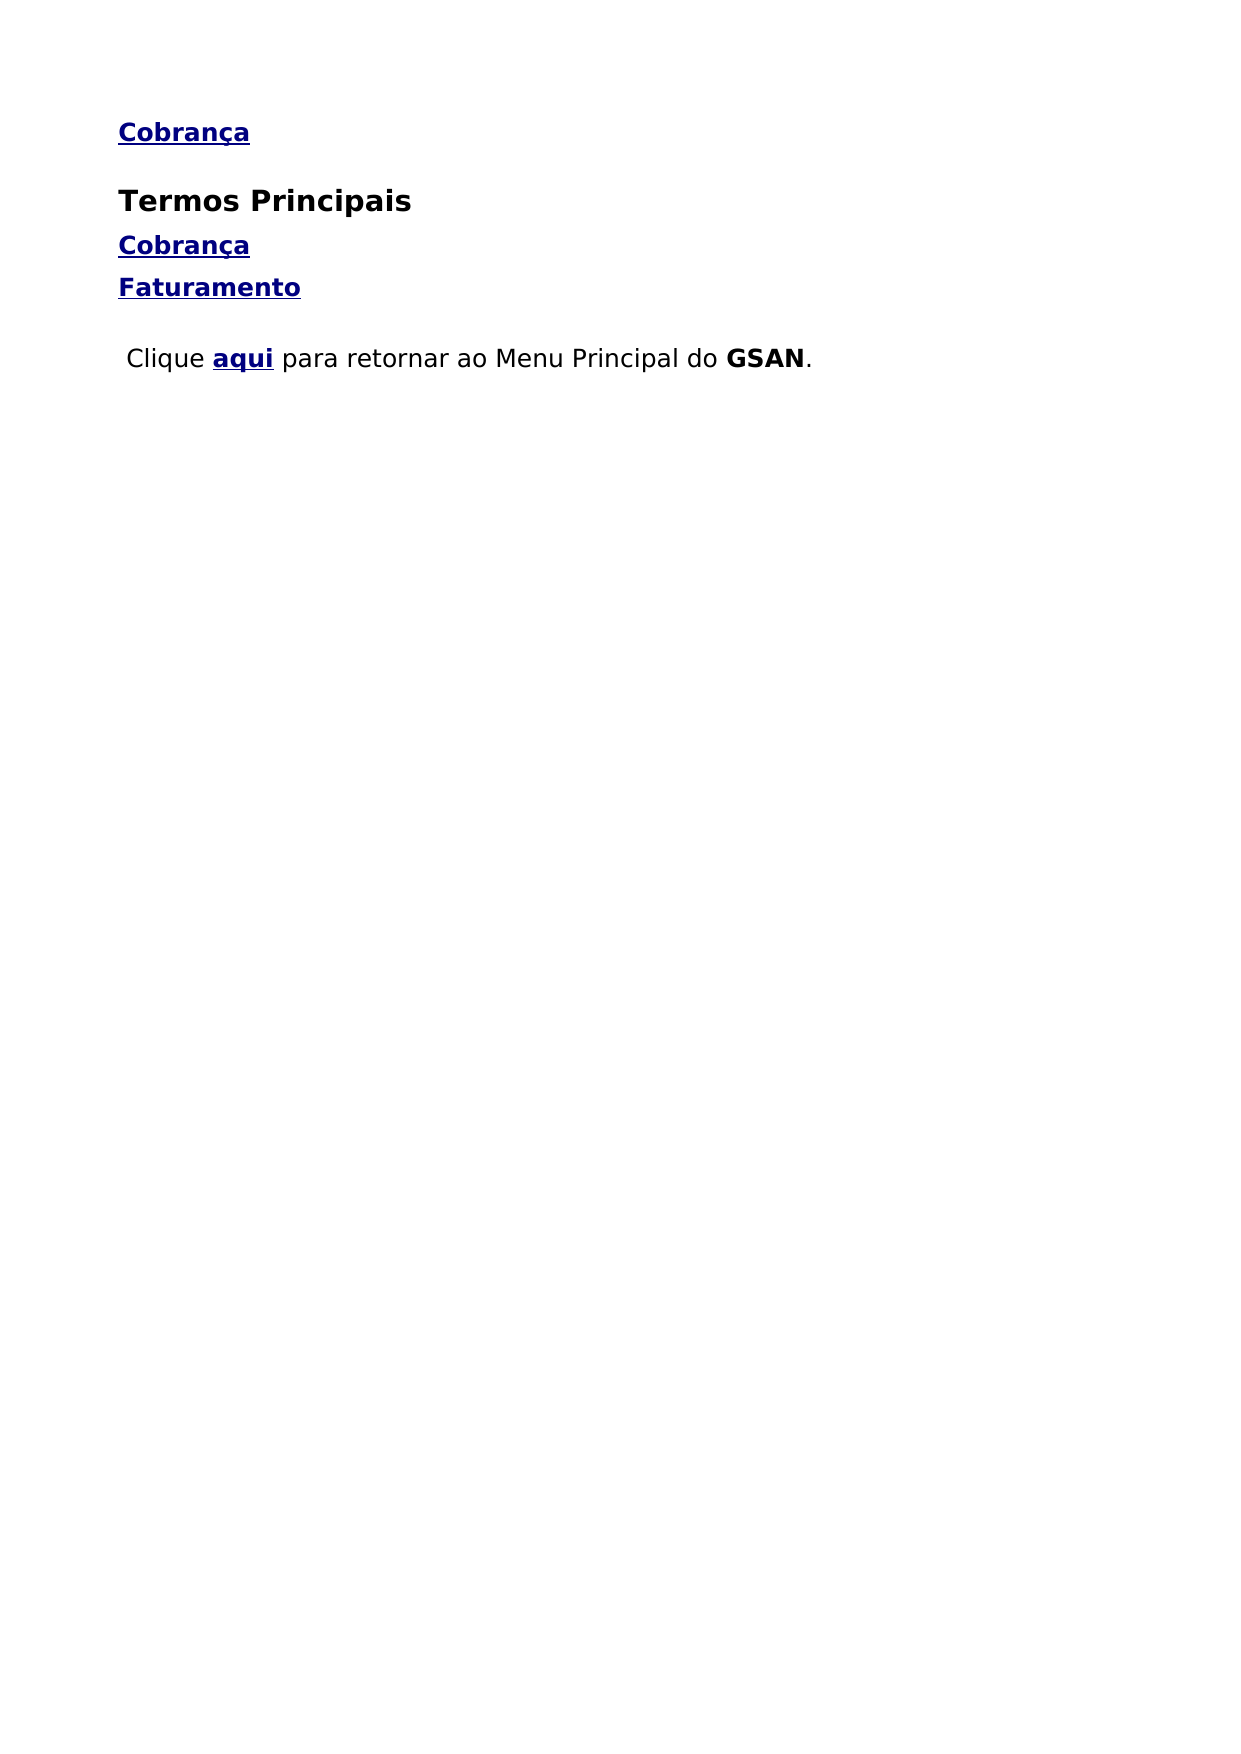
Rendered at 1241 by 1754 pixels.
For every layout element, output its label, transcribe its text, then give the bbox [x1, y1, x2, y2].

text Faturamento [118, 273, 1122, 302]
text Cobrança [118, 231, 1122, 260]
subtitle Termos Principais [118, 185, 1122, 219]
text Cobrança [118, 118, 1122, 147]
text Clique aqui para retornar ao Menu Principal do GSAN. [118, 314, 1122, 373]
